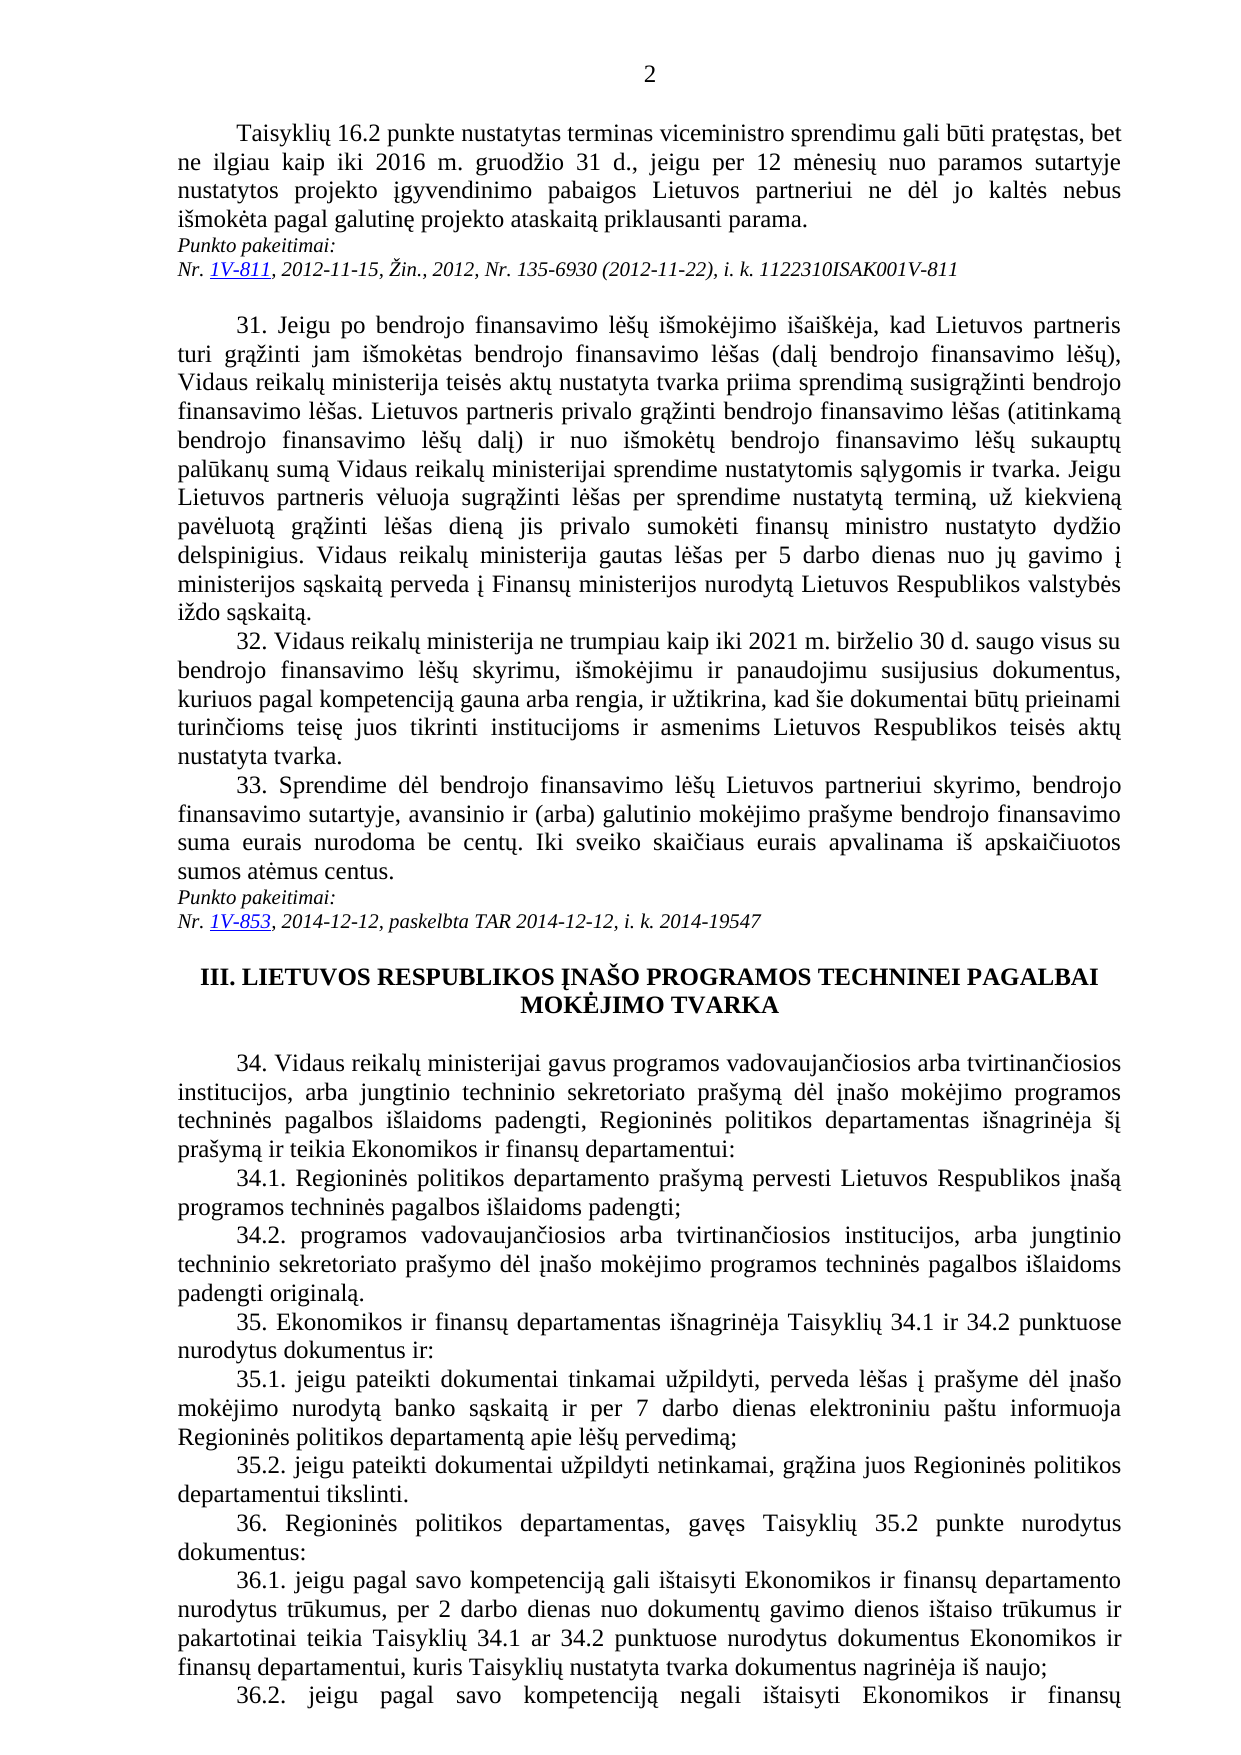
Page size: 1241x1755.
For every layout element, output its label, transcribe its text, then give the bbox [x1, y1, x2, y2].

text 35.1. jeigu pateikti dokumentai tinkamai užpildyti, perveda lėšas į prašyme dėl įnašo mokėjimo nurodytą banko sąskaitą ir per 7 darbo dienas elektroniniu paštu informuoja Regioninės politikos departamentą apie lėšų pervedimą; [177, 1364, 1122, 1451]
text 31. Jeigu po bendrojo finansavimo lėšų išmokėjimo išaiškėja, kad Lietuvos partneris turi grąžinti jam išmokėtas bendrojo finansavimo lėšas (dalį bendrojo finansavimo lėšų), Vidaus reikalų ministerija teisės aktų nustatyta tvarka priima sprendimą susigrąžinti bendrojo finansavimo lėšas. Lietuvos partneris privalo grąžinti bendrojo finansavimo lėšas (atitinkamą bendrojo finansavimo lėšų dalį) ir nuo išmokėtų bendrojo finansavimo lėšų sukauptų palūkanų sumą Vidaus reikalų ministerijai sprendime nustatytomis sąlygomis ir tvarka. Jeigu Lietuvos partneris vėluoja sugrąžinti lėšas per sprendime nustatytą terminą, už kiekvieną pavėluotą grąžinti lėšas dieną jis privalo sumokėti finansų ministro nustatyto dydžio delspinigius. Vidaus reikalų ministerija gautas lėšas per 5 darbo dienas nuo jų gavimo į ministerijos sąskaitą perveda į Finansų ministerijos nurodytą Lietuvos Respublikos valstybės iždo sąskaitą. [177, 310, 1122, 626]
text 33. Sprendime dėl bendrojo finansavimo lėšų Lietuvos partneriui skyrimo, bendrojo finansavimo sutartyje, avansinio ir (arba) galutinio mokėjimo prašyme bendrojo finansavimo suma eurais nurodoma be centų. Iki sveiko skaičiaus eurais apvalinama iš apskaičiuotos sumos atėmus centus. [177, 770, 1122, 885]
text 36.1. jeigu pagal savo kompetenciją gali ištaisyti Ekonomikos ir finansų departamento nurodytus trūkumus, per 2 darbo dienas nuo dokumentų gavimo dienos ištaiso trūkumus ir pakartotinai teikia Taisyklių 34.1 ar 34.2 punktuose nurodytus dokumentus Ekonomikos ir finansų departamentui, kuris Taisyklių nustatyta tvarka dokumentus nagrinėja iš naujo; [177, 1566, 1122, 1681]
text Punkto pakeitimai: [177, 885, 1122, 909]
text Nr. 1V-853, 2014-12-12, paskelbta TAR 2014-12-12, i. k. 2014-19547 [177, 909, 1122, 933]
text 34. Vidaus reikalų ministerijai gavus programos vadovaujančiosios arba tvirtinančiosios institucijos, arba jungtinio techninio sekretoriato prašymą dėl įnašo mokėjimo programos techninės pagalbos išlaidoms padengti, Regioninės politikos departamentas išnagrinėja šį prašymą ir teikia Ekonomikos ir finansų departamentui: [177, 1048, 1122, 1163]
text 36.2. jeigu pagal savo kompetenciją negali ištaisyti Ekonomikos ir finansų [177, 1681, 1122, 1709]
text 36. Regioninės politikos departamentas, gavęs Taisyklių 35.2 punkte nurodytus dokumentus: [177, 1508, 1122, 1566]
text 34.1. Regioninės politikos departamento prašymą pervesti Lietuvos Respublikos įnašą programos techninės pagalbos išlaidoms padengti; [177, 1163, 1122, 1221]
text 35.2. jeigu pateikti dokumentai užpildyti netinkamai, grąžina juos Regioninės politikos departamentui tikslinti. [177, 1451, 1122, 1508]
text Nr. 1V-811, 2012-11-15, Žin., 2012, Nr. 135-6930 (2012-11-22), i. k. 1122310ISAK001V-811 [177, 257, 1122, 281]
text Taisyklių 16.2 punkte nustatytas terminas viceministro sprendimu gali būti pratęstas, bet ne ilgiau kaip iki 2016 m. gruodžio 31 d., jeigu per 12 mėnesių nuo paramos sutartyje nustatytos projekto įgyvendinimo pabaigos Lietuvos partneriui ne dėl jo kaltės nebus išmokėta pagal galutinę projekto ataskaitą priklausanti parama. [177, 118, 1122, 233]
text III. LIETUVOS RESPUBLIKOS ĮNAŠo programos techninEi PAGALBAI MOKĖJIMO tvarka [177, 962, 1122, 1019]
text 32. Vidaus reikalų ministerija ne trumpiau kaip iki 2021 m. birželio 30 d. saugo visus su bendrojo finansavimo lėšų skyrimu, išmokėjimu ir panaudojimu susijusius dokumentus, kuriuos pagal kompetenciją gauna arba rengia, ir užtikrina, kad šie dokumentai būtų prieinami turinčioms teisę juos tikrinti institucijoms ir asmenims Lietuvos Respublikos teisės aktų nustatyta tvarka. [177, 626, 1122, 770]
text 35. Ekonomikos ir finansų departamentas išnagrinėja Taisyklių 34.1 ir 34.2 punktuose nurodytus dokumentus ir: [177, 1307, 1122, 1364]
text 34.2. programos vadovaujančiosios arba tvirtinančiosios institucijos, arba jungtinio techninio sekretoriato prašymo dėl įnašo mokėjimo programos techninės pagalbos išlaidoms padengti originalą. [177, 1221, 1122, 1307]
text Punkto pakeitimai: [177, 233, 1122, 257]
